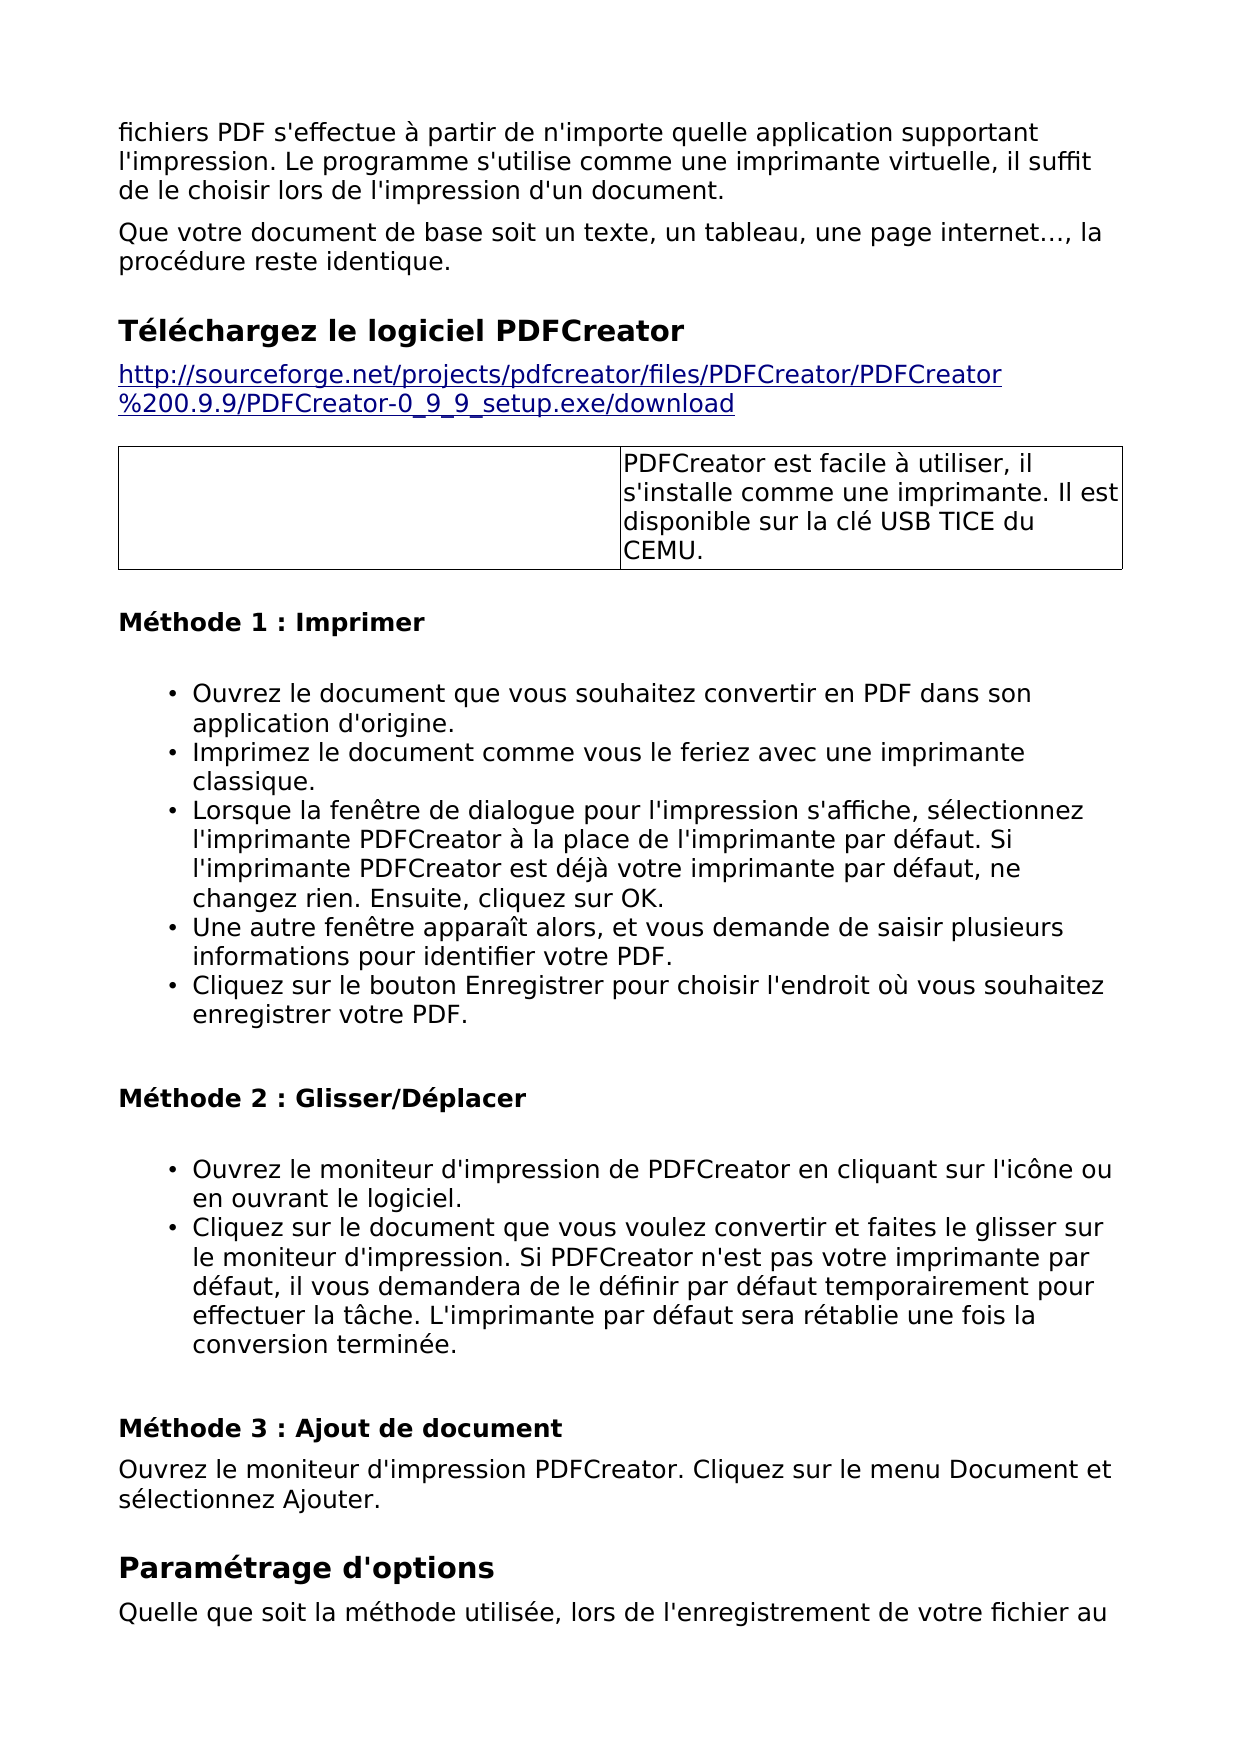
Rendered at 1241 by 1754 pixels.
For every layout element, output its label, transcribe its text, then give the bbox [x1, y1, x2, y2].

subtitle Méthode 3 : Ajout de document [118, 1414, 1122, 1443]
list Ouvrez le moniteur d'impression de PDFCreator en cliquant sur l'icône ou en ouvrant le logiciel. [177, 1155, 1122, 1214]
subtitle Téléchargez le logiciel PDFCreator [118, 314, 1122, 348]
subtitle Méthode 2 : Glisser/Déplacer [118, 1084, 1122, 1113]
list Cliquez sur le bouton Enregistrer pour choisir l'endroit où vous souhaitez enregistrer votre PDF. [177, 971, 1122, 1030]
subtitle Méthode 1 : Imprimer [118, 608, 1122, 638]
list Imprimez le document comme vous le feriez avec une imprimante classique. [177, 738, 1122, 796]
subtitle Paramétrage d'options [118, 1551, 1122, 1585]
table_header PDFCreator est facile à utiliser, il s'installe comme une imprimante. Il est disponible sur la clé USB TICE du CEMU. [621, 447, 1122, 569]
text http://sourceforge.net/projects/pdfcreator/files/PDFCreator/PDFCreator%200.9.9/PDFCreator-0_9_9_setup.exe/download [118, 360, 1122, 419]
table_header [119, 447, 620, 569]
list Lorsque la fenêtre de dialogue pour l'impression s'affiche, sélectionnez l'imprimante PDFCreator à la place de l'imprimante par défaut. Si l'imprimante PDFCreator est déjà votre imprimante par défaut, ne changez rien. Ensuite, cliquez sur OK. [177, 796, 1122, 913]
text fichiers PDF s'effectue à partir de n'importe quelle application supportant l'impression. Le programme s'utilise comme une imprimante virtuelle, il suffit de le choisir lors de l'impression d'un document. [118, 118, 1122, 206]
text Que votre document de base soit un texte, un tableau, une page internet…, la procédure reste identique. [118, 218, 1122, 276]
list Ouvrez le document que vous souhaitez convertir en PDF dans son application d'origine. [177, 680, 1122, 738]
list Cliquez sur le document que vous voulez convertir et faites le glisser sur le moniteur d'impression. Si PDFCreator n'est pas votre imprimante par défaut, il vous demandera de le définir par défaut temporairement pour effectuer la tâche. L'imprimante par défaut sera rétablie une fois la conversion terminée. [177, 1214, 1122, 1359]
list Une autre fenêtre apparaît alors, et vous demande de saisir plusieurs informations pour identifier votre PDF. [177, 913, 1122, 971]
text Quelle que soit la méthode utilisée, lors de l'enregistrement de votre fichier au [118, 1598, 1122, 1627]
text Ouvrez le moniteur d'impression PDFCreator. Cliquez sur le menu Document et sélectionnez Ajouter. [118, 1456, 1122, 1514]
